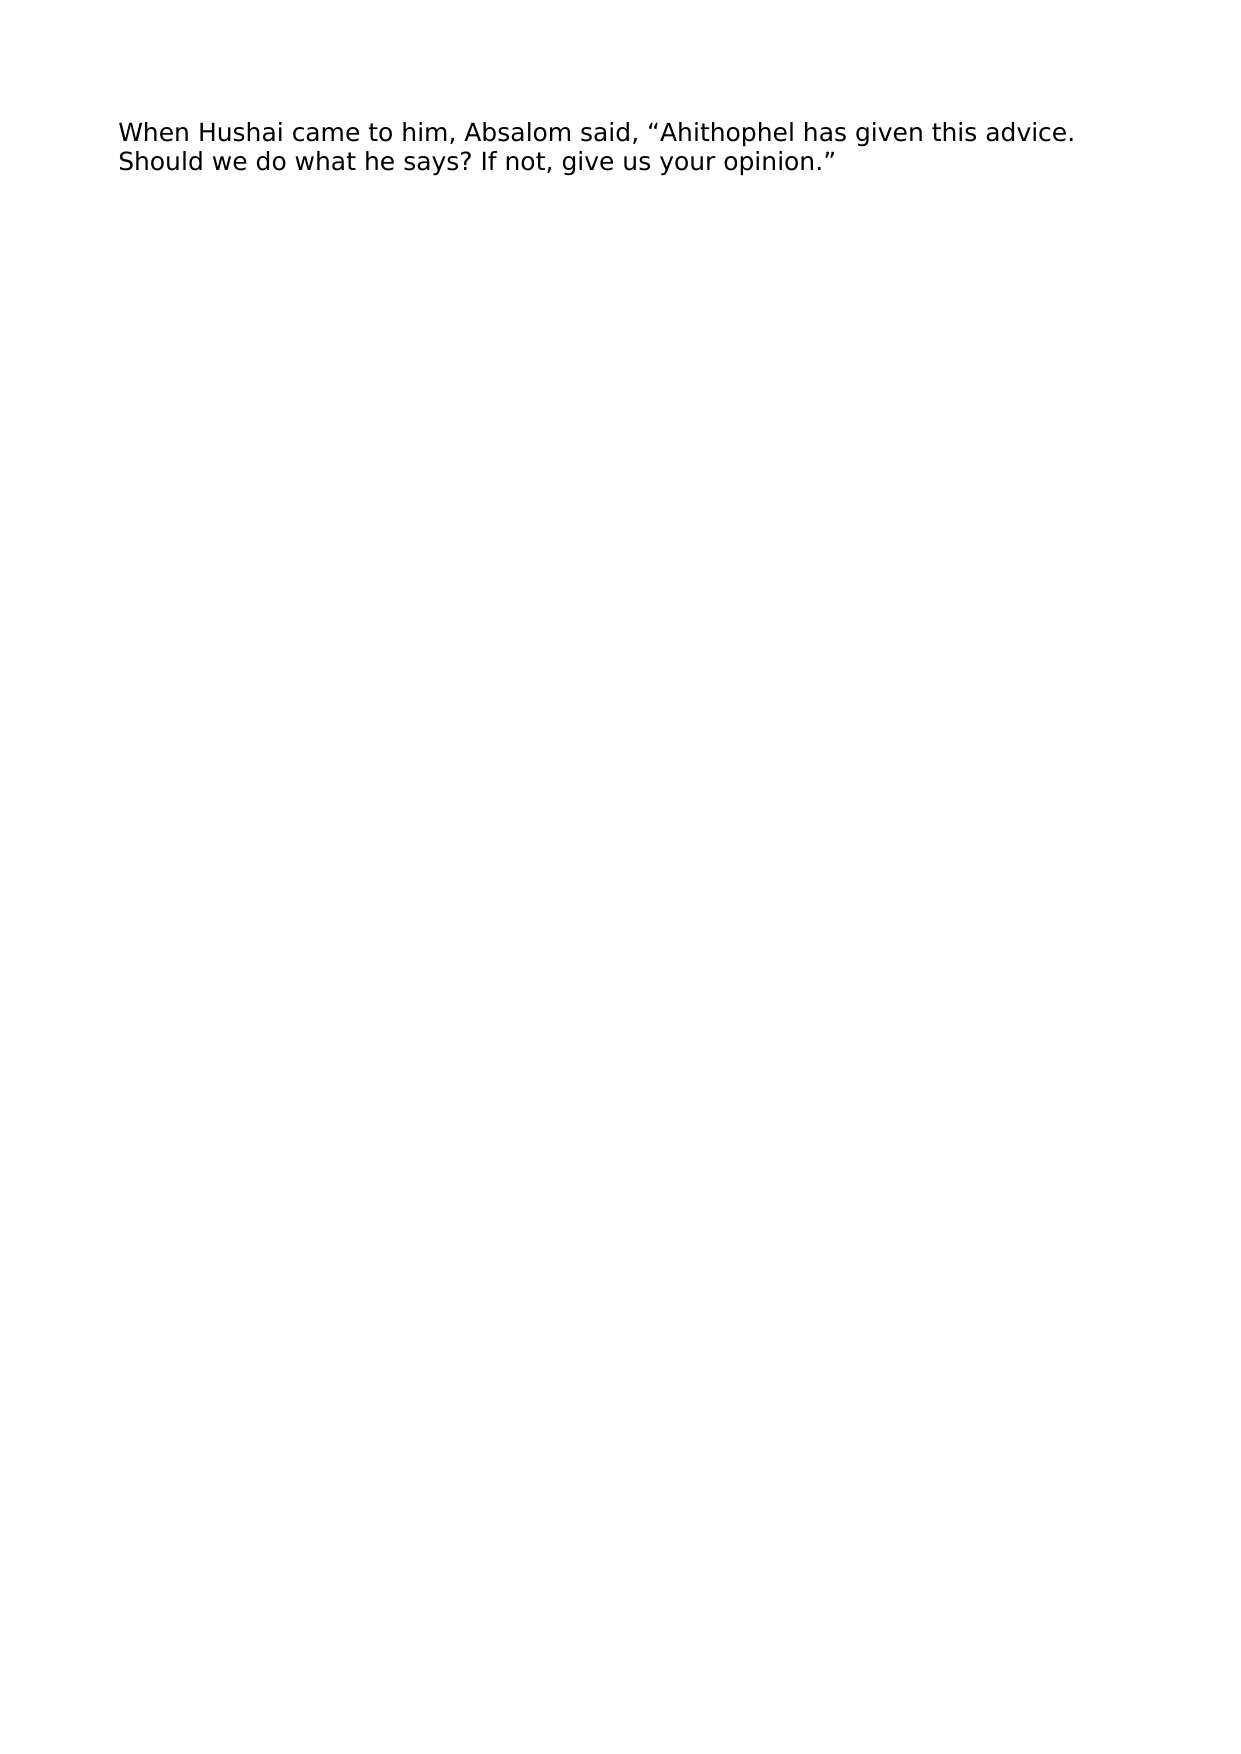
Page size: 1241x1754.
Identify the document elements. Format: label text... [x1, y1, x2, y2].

text When Hushai came to him, Absalom said, “Ahithophel has given this advice. Should we do what he says? If not, give us your opinion.” [118, 118, 1122, 176]
